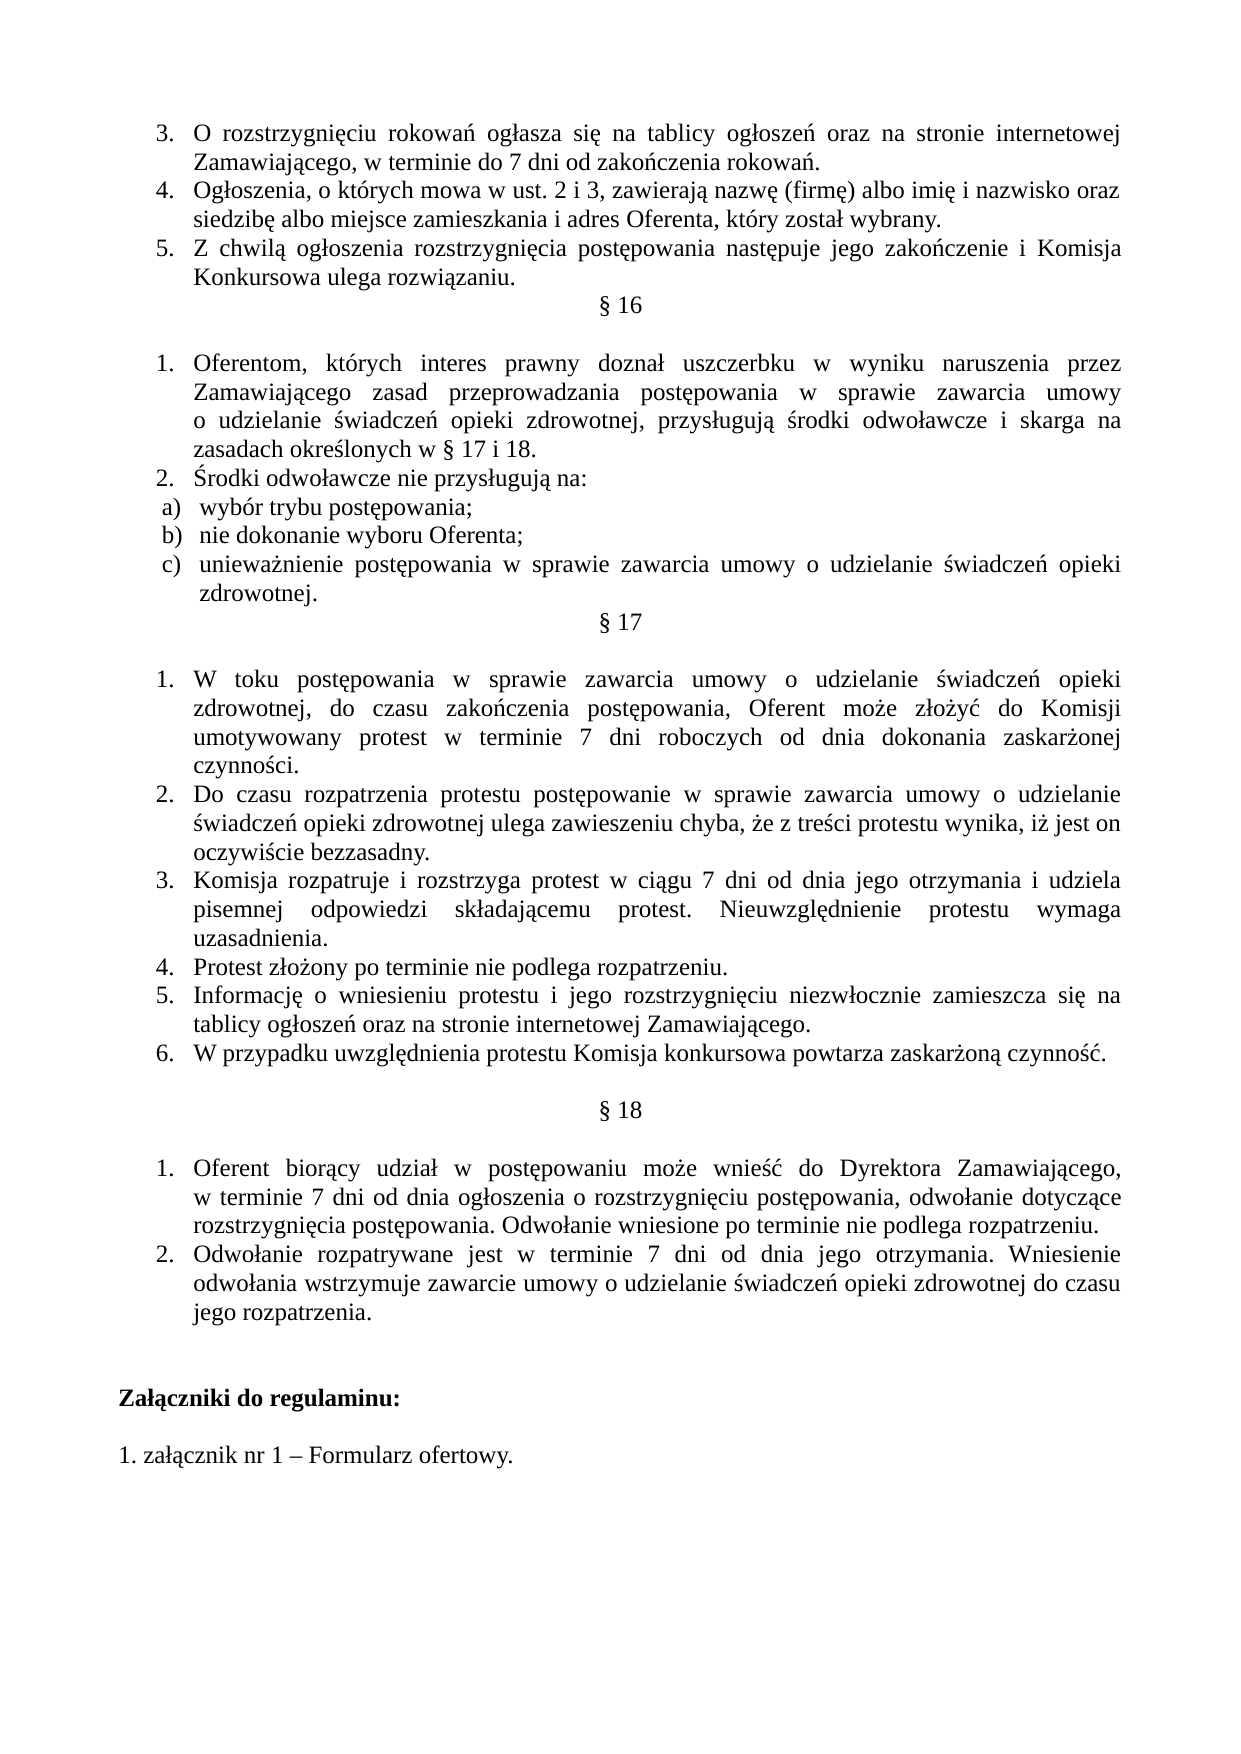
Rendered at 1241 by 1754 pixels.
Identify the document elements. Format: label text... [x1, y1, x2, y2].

list Komisja rozpatruje i rozstrzyga protest w ciągu 7 dni od dnia jego otrzymania i udziela pisemnej odpowiedzi składającemu protest. Nieuwzględnienie protestu wymaga uzasadnienia. [156, 866, 1122, 952]
list Ogłoszenia, o których mowa w ust. 2 i 3, zawierają nazwę (firmę) albo imię i nazwisko oraz siedzibę albo miejsce zamieszkania i adres Oferenta, który został wybrany. [156, 176, 1122, 233]
list W przypadku uwzględnienia protestu Komisja konkursowa powtarza zaskarżoną czynność. [156, 1038, 1122, 1067]
text Załączniki do regulaminu: [118, 1383, 1122, 1412]
list Odwołanie rozpatrywane jest w terminie 7 dni od dnia jego otrzymania. Wniesienie odwołania wstrzymuje zawarcie umowy o udzielanie świadczeń opieki zdrowotnej do czasu jego rozpatrzenia. [156, 1239, 1122, 1326]
list Do czasu rozpatrzenia protestu postępowanie w sprawie zawarcia umowy o udzielanie świadczeń opieki zdrowotnej ulega zawieszeniu chyba, że z treści protestu wynika, iż jest on oczywiście bezzasadny. [156, 779, 1122, 866]
text § 18 [118, 1096, 1122, 1124]
list Informację o wniesieniu protestu i jego rozstrzygnięciu niezwłocznie zamieszcza się na tablicy ogłoszeń oraz na stronie internetowej Zamawiającego. [156, 981, 1122, 1038]
list załącznik nr 1 – Formularz ofertowy. [118, 1441, 1122, 1469]
list Oferent biorący udział w postępowaniu może wnieść do Dyrektora Zamawiającego, w terminie 7 dni od dnia ogłoszenia o rozstrzygnięciu postępowania, odwołanie dotyczące rozstrzygnięcia postępowania. Odwołanie wniesione po terminie nie podlega rozpatrzeniu. [156, 1153, 1122, 1239]
text § 16 [118, 291, 1122, 319]
list Protest złożony po terminie nie podlega rozpatrzeniu. [156, 952, 1122, 981]
list O rozstrzygnięciu rokowań ogłasza się na tablicy ogłoszeń oraz na stronie internetowej Zamawiającego, w terminie do 7 dni od zakończenia rokowań. [156, 118, 1122, 176]
list Z chwilą ogłoszenia rozstrzygnięcia postępowania następuje jego zakończenie i Komisja Konkursowa ulega rozwiązaniu. [156, 233, 1122, 291]
list Oferentom, których interes prawny doznał uszczerbku w wyniku naruszenia przez Zamawiającego zasad przeprowadzania postępowania w sprawie zawarcia umowy o udzielanie świadczeń opieki zdrowotnej, przysługują środki odwoławcze i skarga na zasadach określonych w § 17 i 18. [156, 348, 1122, 463]
text § 17 [118, 607, 1122, 636]
list unieważnienie postępowania w sprawie zawarcia umowy o udzielanie świadczeń opieki zdrowotnej. [162, 549, 1122, 607]
list nie dokonanie wyboru Oferenta; [162, 521, 1122, 549]
list Środki odwoławcze nie przysługują na: [156, 463, 1122, 492]
list wybór trybu postępowania; [162, 492, 1122, 521]
list W toku postępowania w sprawie zawarcia umowy o udzielanie świadczeń opieki zdrowotnej, do czasu zakończenia postępowania, Oferent może złożyć do Komisji umotywowany protest w terminie 7 dni roboczych od dnia dokonania zaskarżonej czynności. [156, 664, 1122, 779]
